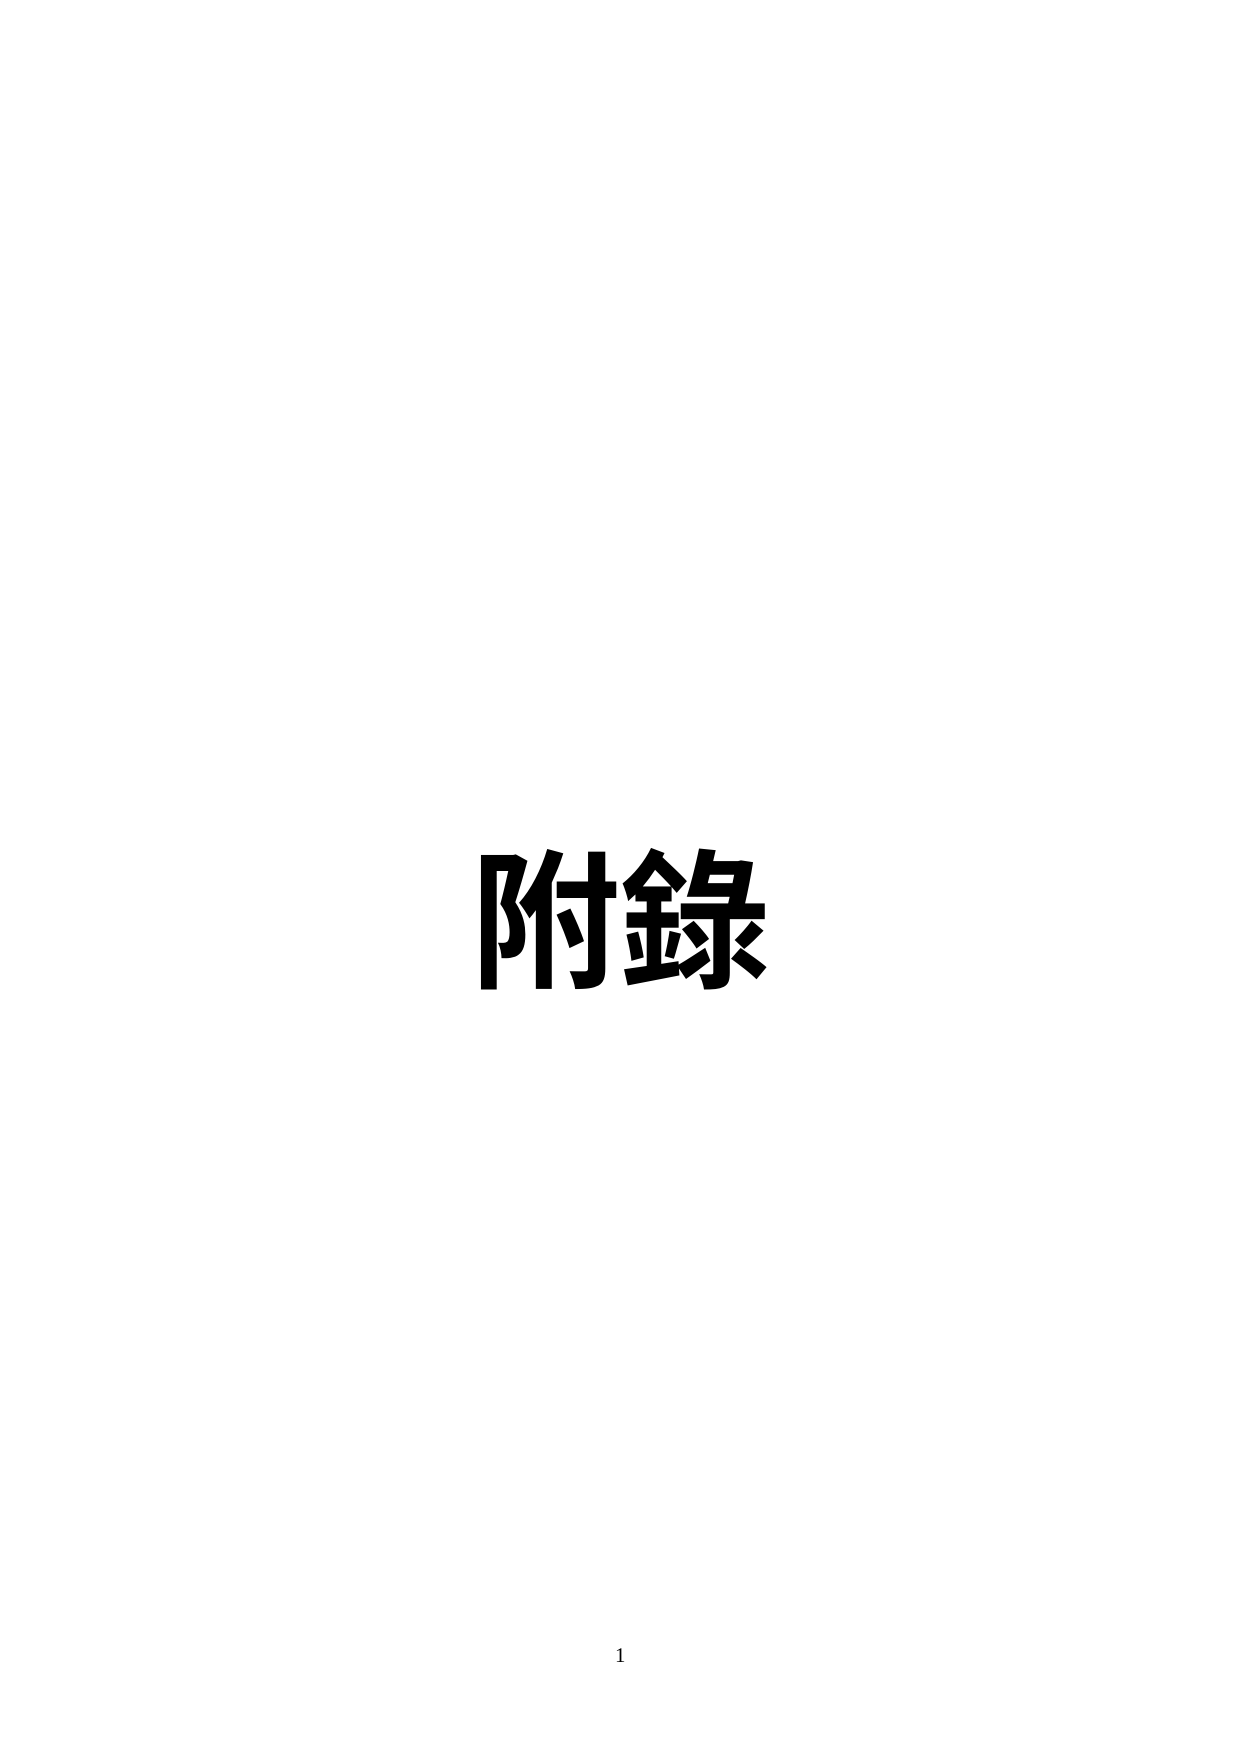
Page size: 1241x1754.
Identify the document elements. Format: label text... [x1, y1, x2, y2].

text 附錄 [118, 776, 1122, 1026]
